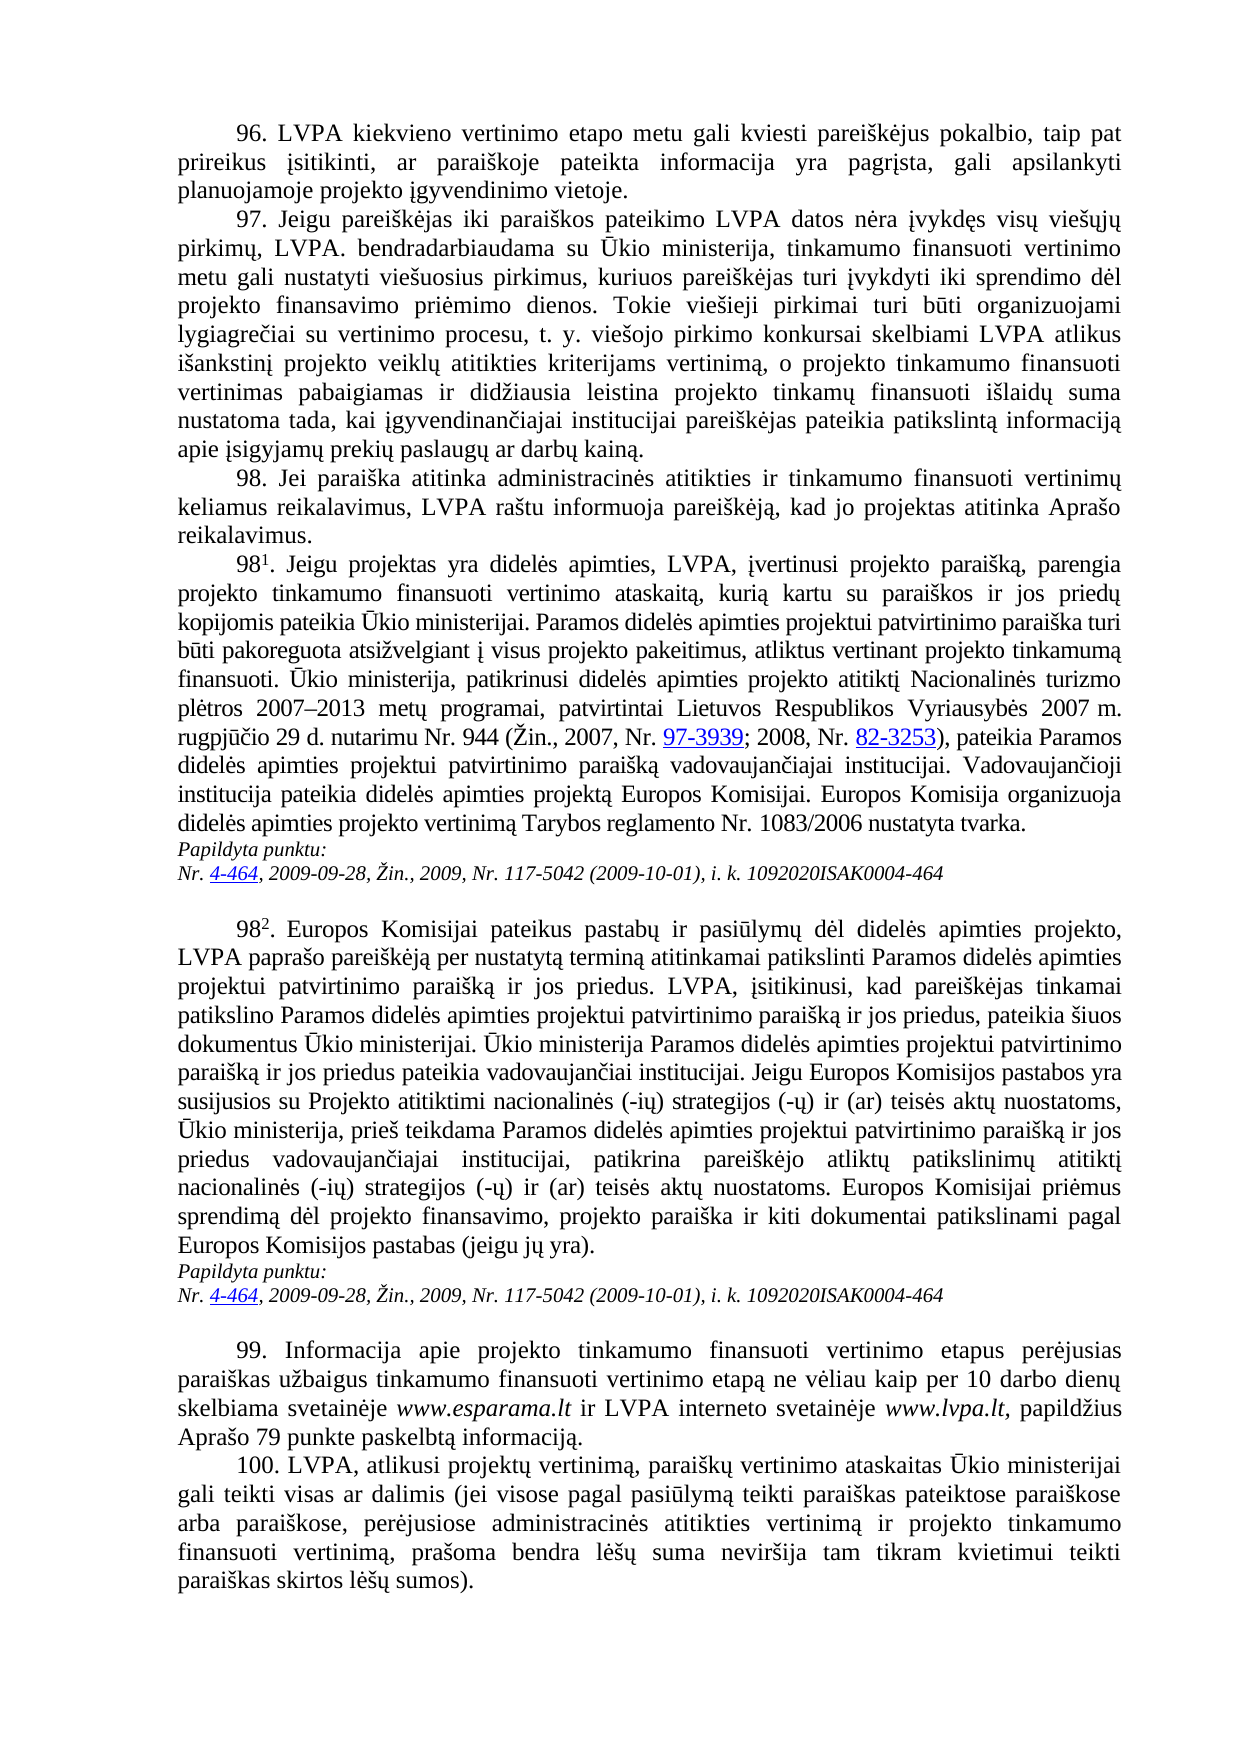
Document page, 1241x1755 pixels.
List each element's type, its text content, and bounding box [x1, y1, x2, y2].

text Nr. 4-464, 2009-09-28, Žin., 2009, Nr. 117-5042 (2009-10-01), i. k. 1092020ISAK0004-464 [177, 1283, 1122, 1307]
text 99. Informacija apie projekto tinkamumo finansuoti vertinimo etapus perėjusias paraiškas užbaigus tinkamumo finansuoti vertinimo etapą ne vėliau kaip per 10 darbo dienų skelbiama svetainėje www.esparama.lt ir LVPA interneto svetainėje www.lvpa.lt, papildžius Aprašo 79 punkte paskelbtą informaciją. [177, 1336, 1122, 1451]
text Papildyta punktu: [177, 1259, 1122, 1283]
text 98. Jei paraiška atitinka administracinės atitikties ir tinkamumo finansuoti vertinimų keliamus reikalavimus, LVPA raštu informuoja pareiškėją, kad jo projektas atitinka Aprašo reikalavimus. [177, 463, 1122, 549]
text Nr. 4-464, 2009-09-28, Žin., 2009, Nr. 117-5042 (2009-10-01), i. k. 1092020ISAK0004-464 [177, 861, 1122, 885]
text Papildyta punktu: [177, 837, 1122, 861]
text 982. Europos Komisijai pateikus pastabų ir pasiūlymų dėl didelės apimties projekto, LVPA paprašo pareiškėją per nustatytą terminą atitinkamai patikslinti Paramos didelės apimties projektui patvirtinimo paraišką ir jos priedus. LVPA, įsitikinusi, kad pareiškėjas tinkamai patikslino Paramos didelės apimties projektui patvirtinimo paraišką ir jos priedus, pateikia šiuos dokumentus Ūkio ministerijai. Ūkio ministerija Paramos didelės apimties projektui patvirtinimo paraišką ir jos priedus pateikia vadovaujančiai institucijai. Jeigu Europos Komisijos pastabos yra susijusios su Projekto atitiktimi nacionalinės (-ių) strategijos (-ų) ir (ar) teisės aktų nuostatoms, Ūkio ministerija, prieš teikdama Paramos didelės apimties projektui patvirtinimo paraišką ir jos priedus vadovaujančiajai institucijai, patikrina pareiškėjo atliktų patikslinimų atitiktį nacionalinės (-ių) strategijos (-ų) ir (ar) teisės aktų nuostatoms. Europos Komisijai priėmus sprendimą dėl projekto finansavimo, projekto paraiška ir kiti dokumentai patikslinami pagal Europos Komisijos pastabas (jeigu jų yra). [177, 914, 1122, 1259]
text 96. LVPA kiekvieno vertinimo etapo metu gali kviesti pareiškėjus pokalbio, taip pat prireikus įsitikinti, ar paraiškoje pateikta informacija yra pagrįsta, gali apsilankyti planuojamoje projekto įgyvendinimo vietoje. [177, 118, 1122, 204]
text 97. Jeigu pareiškėjas iki paraiškos pateikimo LVPA datos nėra įvykdęs visų viešųjų pirkimų, LVPA. bendradarbiaudama su Ūkio ministerija, tinkamumo finansuoti vertinimo metu gali nustatyti viešuosius pirkimus, kuriuos pareiškėjas turi įvykdyti iki sprendimo dėl projekto finansavimo priėmimo dienos. Tokie viešieji pirkimai turi būti organizuojami lygiagrečiai su vertinimo procesu, t. y. viešojo pirkimo konkursai skelbiami LVPA atlikus išankstinį projekto veiklų atitikties kriterijams vertinimą, o projekto tinkamumo finansuoti vertinimas pabaigiamas ir didžiausia leistina projekto tinkamų finansuoti išlaidų suma nustatoma tada, kai įgyvendinančiajai institucijai pareiškėjas pateikia patikslintą informaciją apie įsigyjamų prekių paslaugų ar darbų kainą. [177, 204, 1122, 463]
text 981. Jeigu projektas yra didelės apimties, LVPA, įvertinusi projekto paraišką, parengia projekto tinkamumo finansuoti vertinimo ataskaitą, kurią kartu su paraiškos ir jos priedų kopijomis pateikia Ūkio ministerijai. Paramos didelės apimties projektui patvirtinimo paraiška turi būti pakoreguota atsižvelgiant į visus projekto pakeitimus, atliktus vertinant projekto tinkamumą finansuoti. Ūkio ministerija, patikrinusi didelės apimties projekto atitiktį Nacionalinės turizmo plėtros 2007–2013 metų programai, patvirtintai Lietuvos Respublikos Vyriausybės 2007 m. rugpjūčio 29 d. nutarimu Nr. 944 (Žin., 2007, Nr. 97-3939; 2008, Nr. 82-3253), pateikia Paramos didelės apimties projektui patvirtinimo paraišką vadovaujančiajai institucijai. Vadovaujančioji institucija pateikia didelės apimties projektą Europos Komisijai. Europos Komisija organizuoja didelės apimties projekto vertinimą Tarybos reglamento Nr. 1083/2006 nustatyta tvarka. [177, 549, 1122, 837]
text 100. LVPA, atlikusi projektų vertinimą, paraiškų vertinimo ataskaitas Ūkio ministerijai gali teikti visas ar dalimis (jei visose pagal pasiūlymą teikti paraiškas pateiktose paraiškose arba paraiškose, perėjusiose administracinės atitikties vertinimą ir projekto tinkamumo finansuoti vertinimą, prašoma bendra lėšų suma neviršija tam tikram kvietimui teikti paraiškas skirtos lėšų sumos). [177, 1451, 1122, 1594]
